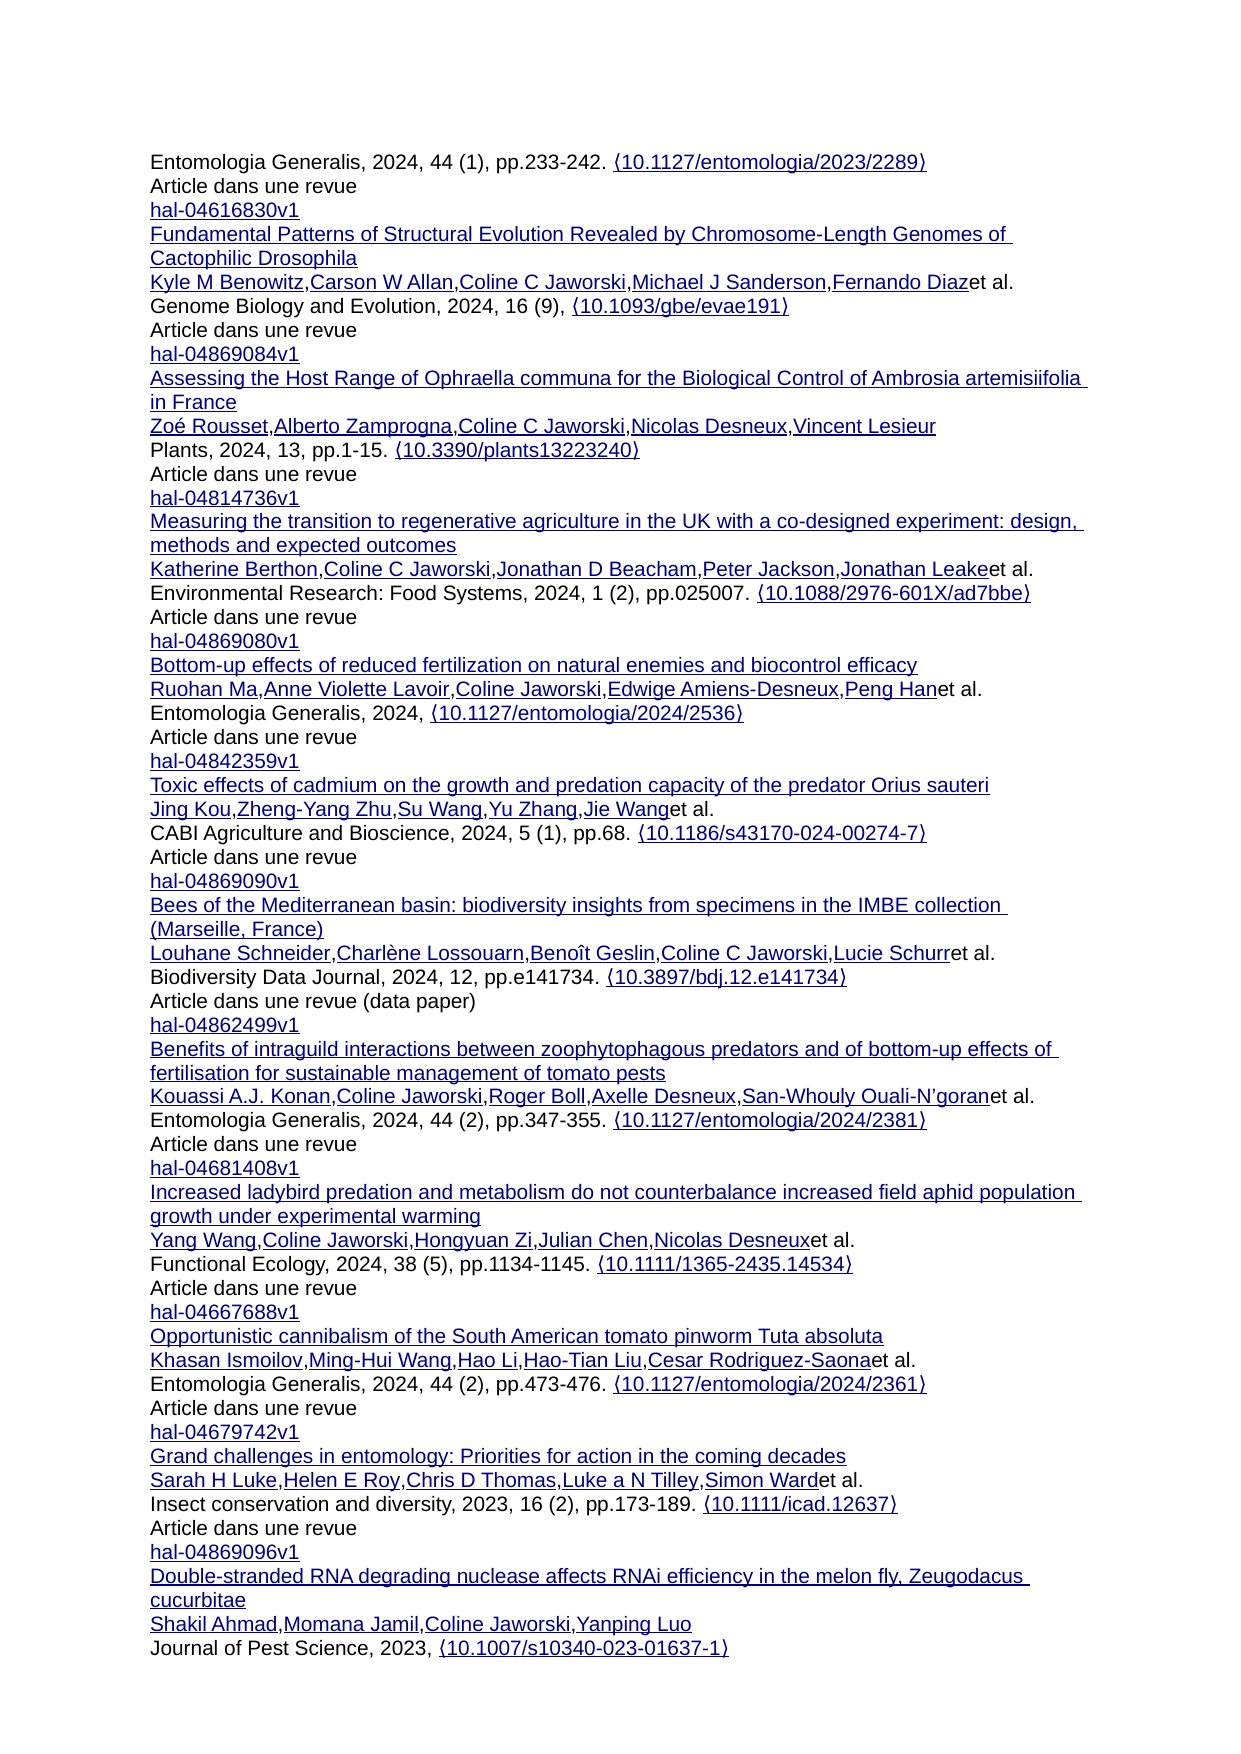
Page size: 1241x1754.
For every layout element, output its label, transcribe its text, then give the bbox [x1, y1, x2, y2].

table_cell Bees of the Mediterranean basin: biodiversity insights from specimens in the IMBE collection (Marseille, France) Louhane Schneider,Charlène Lossouarn,Benoît Geslin,Coline C Jaworski,Lucie Schurret al. Biodiversity Data Journal, 2024, 12, pp.e141734. ⟨10.3897/bdj.12.e141734⟩ Article dans une revue (data paper) hal-04862499v1 [150, 893, 1090, 1036]
table_cell Assessing the Host Range of Ophraella communa for the Biological Control of Ambrosia artemisiifolia in France Zoé Rousset,Alberto Zamprogna,Coline C Jaworski,Nicolas Desneux,Vincent Lesieur Plants, 2024, 13, pp.1-15. ⟨10.3390/plants13223240⟩ Article dans une revue hal-04814736v1 [150, 366, 1090, 509]
table_cell Double-stranded RNA degrading nuclease affects RNAi efficiency in the melon fly, Zeugodacus cucurbitae Shakil Ahmad,Momana Jamil,Coline Jaworski,Yanping Luo Journal of Pest Science, 2023, ⟨10.1007/s10340-023-01637-1⟩ [150, 1564, 1090, 1659]
table_cell Bottom-up effects of reduced fertilization on natural enemies and biocontrol efficacy Ruohan Ma,Anne Violette Lavoir,Coline Jaworski,Edwige Amiens-Desneux,Peng Hanet al. Entomologia Generalis, 2024, ⟨10.1127/entomologia/2024/2536⟩ Article dans une revue hal-04842359v1 [150, 653, 1090, 773]
table_cell Increased ladybird predation and metabolism do not counterbalance increased field aphid population growth under experimental warming Yang Wang,Coline Jaworski,Hongyuan Zi,Julian Chen,Nicolas Desneuxet al. Functional Ecology, 2024, 38 (5), pp.1134-1145. ⟨10.1111/1365-2435.14534⟩ Article dans une revue hal-04667688v1 [150, 1180, 1090, 1324]
table_cell Grand challenges in entomology: Priorities for action in the coming decades Sarah H Luke,Helen E Roy,Chris D Thomas,Luke a N Tilley,Simon Wardet al. Insect conservation and diversity, 2023, 16 (2), pp.173-189. ⟨10.1111/icad.12637⟩ Article dans une revue hal-04869096v1 [150, 1444, 1090, 1563]
table_cell Toxic effects of cadmium on the growth and predation capacity of the predator Orius sauteri Jing Kou,Zheng-Yang Zhu,Su Wang,Yu Zhang,Jie Wanget al. CABI Agriculture and Bioscience, 2024, 5 (1), pp.68. ⟨10.1186/s43170-024-00274-7⟩ Article dans une revue hal-04869090v1 [150, 773, 1090, 893]
table_cell Opportunistic cannibalism of the South American tomato pinworm Tuta absoluta Khasan Ismoilov,Ming-Hui Wang,Hao Li,Hao-Tian Liu,Cesar Rodriguez-Saonaet al. Entomologia Generalis, 2024, 44 (2), pp.473-476. ⟨10.1127/entomologia/2024/2361⟩ Article dans une revue hal-04679742v1 [150, 1324, 1090, 1444]
table_cell Entomologia Generalis, 2024, 44 (1), pp.233-242. ⟨10.1127/entomologia/2023/2289⟩ Article dans une revue hal-04616830v1 [150, 150, 1090, 222]
table_cell Benefits of intraguild interactions between zoophytophagous predators and of bottom-up effects of fertilisation for sustainable management of tomato pests Kouassi A.J. Konan,Coline Jaworski,Roger Boll,Axelle Desneux,San-Whouly Ouali-N’goranet al. Entomologia Generalis, 2024, 44 (2), pp.347-355. ⟨10.1127/entomologia/2024/2381⟩ Article dans une revue hal-04681408v1 [150, 1036, 1090, 1180]
table_cell Measuring the transition to regenerative agriculture in the UK with a co-designed experiment: design, methods and expected outcomes Katherine Berthon,Coline C Jaworski,Jonathan D Beacham,Peter Jackson,Jonathan Leakeet al. Environmental Research: Food Systems, 2024, 1 (2), pp.025007. ⟨10.1088/2976-601X/ad7bbe⟩ Article dans une revue hal-04869080v1 [150, 509, 1090, 653]
table_cell Fundamental Patterns of Structural Evolution Revealed by Chromosome-Length Genomes of Cactophilic Drosophila Kyle M Benowitz,Carson W Allan,Coline C Jaworski,Michael J Sanderson,Fernando Diazet al. Genome Biology and Evolution, 2024, 16 (9), ⟨10.1093/gbe/evae191⟩ Article dans une revue hal-04869084v1 [150, 222, 1090, 366]
